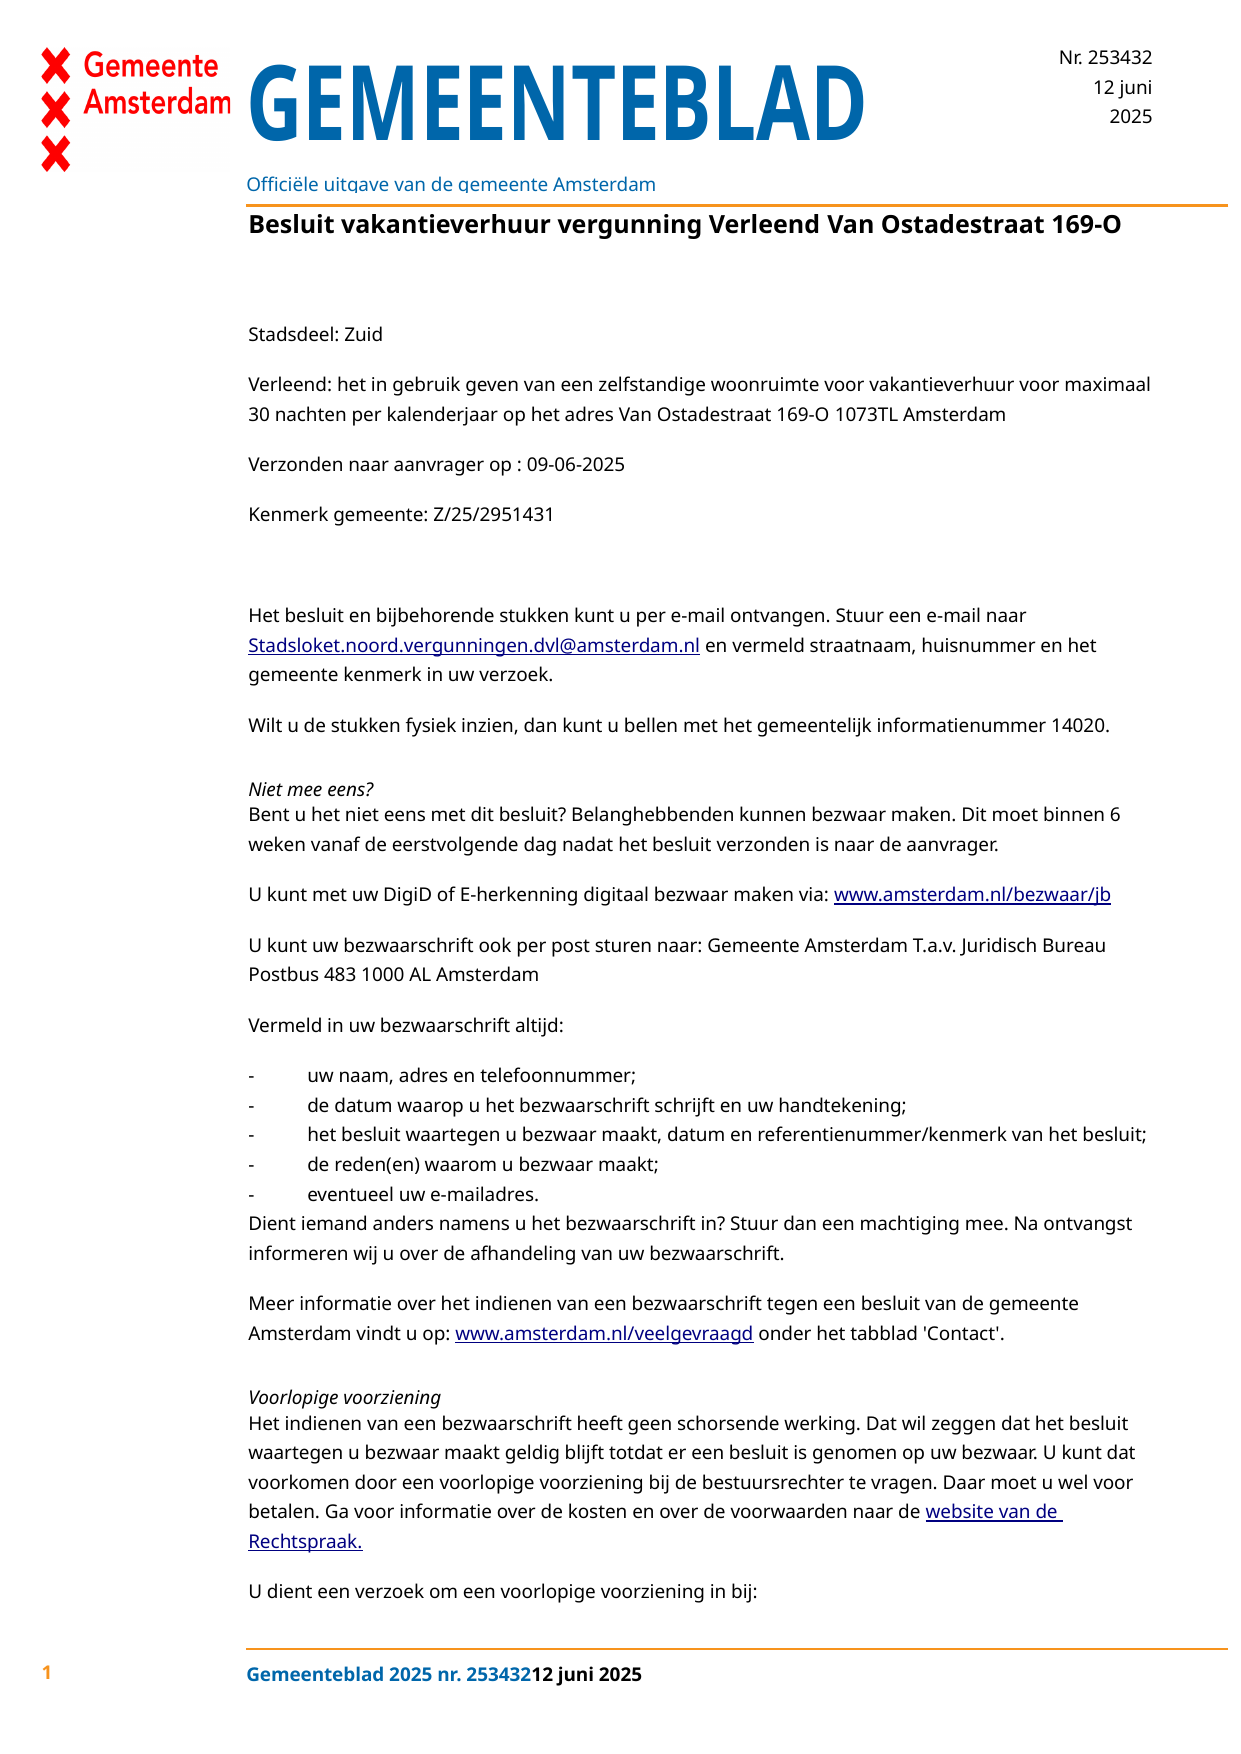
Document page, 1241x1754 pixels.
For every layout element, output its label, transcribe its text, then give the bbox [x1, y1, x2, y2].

list de reden(en) waarom u bezwaar maakt; [248, 1151, 1152, 1177]
text Meer informatie over het indienen van een bezwaarschrift tegen een besluit van de gemeente Amsterdam vindt u op: www.amsterdam.nl/veelgevraagd onder het tabblad 'Contact'. [248, 1290, 1152, 1346]
text Dient iemand anders namens u het bezwaarschrift in? Stuur dan een machtiging mee. Na ontvangst informeren wij u over de afhandeling van uw bezwaarschrift. [248, 1210, 1152, 1266]
text Wilt u de stukken fysiek inzien, dan kunt u bellen met het gemeentelijk informatienummer 14020. [248, 712, 1152, 738]
list de datum waarop u het bezwaarschrift schrijft en uw handtekening; [248, 1092, 1152, 1118]
text Voorlopige voorziening [248, 1384, 1152, 1410]
list het besluit waartegen u bezwaar maakt, datum en referentienummer/kenmerk van het besluit; [248, 1122, 1152, 1147]
text U dient een verzoek om een voorlopige voorziening in bij: [248, 1578, 1152, 1604]
text Stadsdeel: Zuid [248, 321, 1152, 346]
text Verzonden naar aanvrager op : 09-06-2025 [248, 451, 1152, 477]
list uw naam, adres en telefoonnummer; [248, 1062, 1152, 1088]
picture [41, 47, 231, 172]
text Vermeld in uw bezwaarschrift altijd: [248, 1012, 1152, 1038]
list eventueel uw e-mailadres. [248, 1181, 1152, 1207]
text Verleend: het in gebruik geven van een zelfstandige woonruimte voor vakantieverhuur voor maximaal 30 nachten per kalenderjaar op het adres Van Ostadestraat 169-O 1073TL Amsterdam [248, 371, 1152, 426]
text Kenmerk gemeente: Z/25/2951431 [248, 502, 1152, 527]
text U kunt met uw DigiD of E-herkenning digitaal bezwaar maken via: www.amsterdam.nl/bezwaar/jb [248, 882, 1152, 907]
text Bent u het niet eens met dit besluit? Belanghebbenden kunnen bezwaar maken. Dit moet binnen 6 weken vanaf de eerstvolgende dag nadat het besluit verzonden is naar de aanvrager. [248, 802, 1152, 857]
text U kunt uw bezwaarschrift ook per post sturen naar: Gemeente Amsterdam T.a.v. Juridisch Bureau Postbus 483 1000 AL Amsterdam [248, 932, 1152, 987]
text Niet mee eens? [248, 776, 1152, 802]
text Het besluit en bijbehorende stukken kunt u per e-mail ontvangen. Stuur een e-mail naar Stadsloket.noord.vergunningen.dvl@amsterdam.nl en vermeld straatnaam, huisnummer en het gemeente kenmerk in uw verzoek. [248, 602, 1152, 687]
text Het indienen van een bezwaarschrift heeft geen schorsende werking. Dat wil zeggen dat het besluit waartegen u bezwaar maakt geldig blijft totdat er een besluit is genomen op uw bezwaar. U kunt dat voorkomen door een voorlopige voorziening bij de bestuursrechter te vragen. Daar moet u wel voor betalen. Ga voor informatie over de kosten en over de voorwaarden naar de website van de Rechtspraak. [248, 1410, 1152, 1554]
text Besluit vakantieverhuur vergunning Verleend Van Ostadestraat 169-O [248, 207, 1152, 241]
